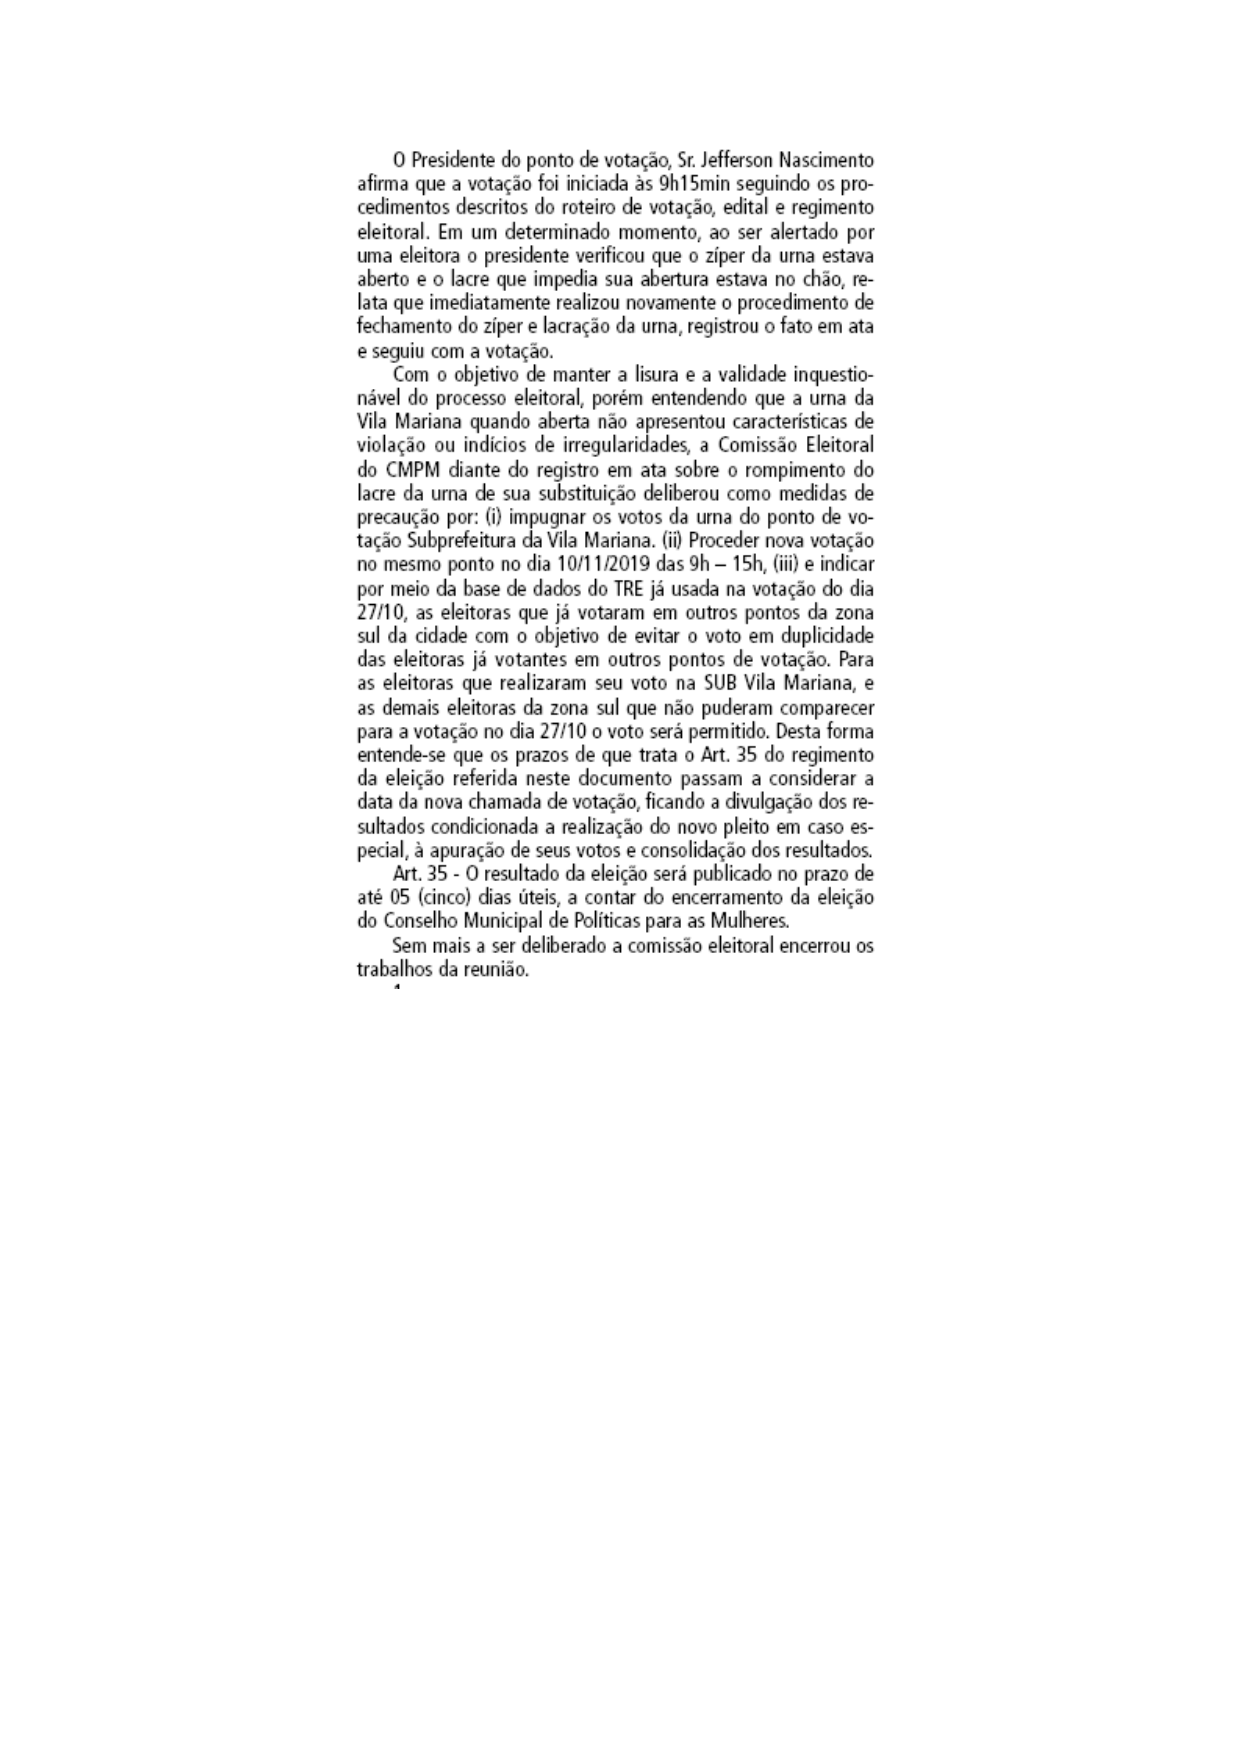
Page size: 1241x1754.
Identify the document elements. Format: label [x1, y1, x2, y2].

picture [348, 147, 892, 989]
